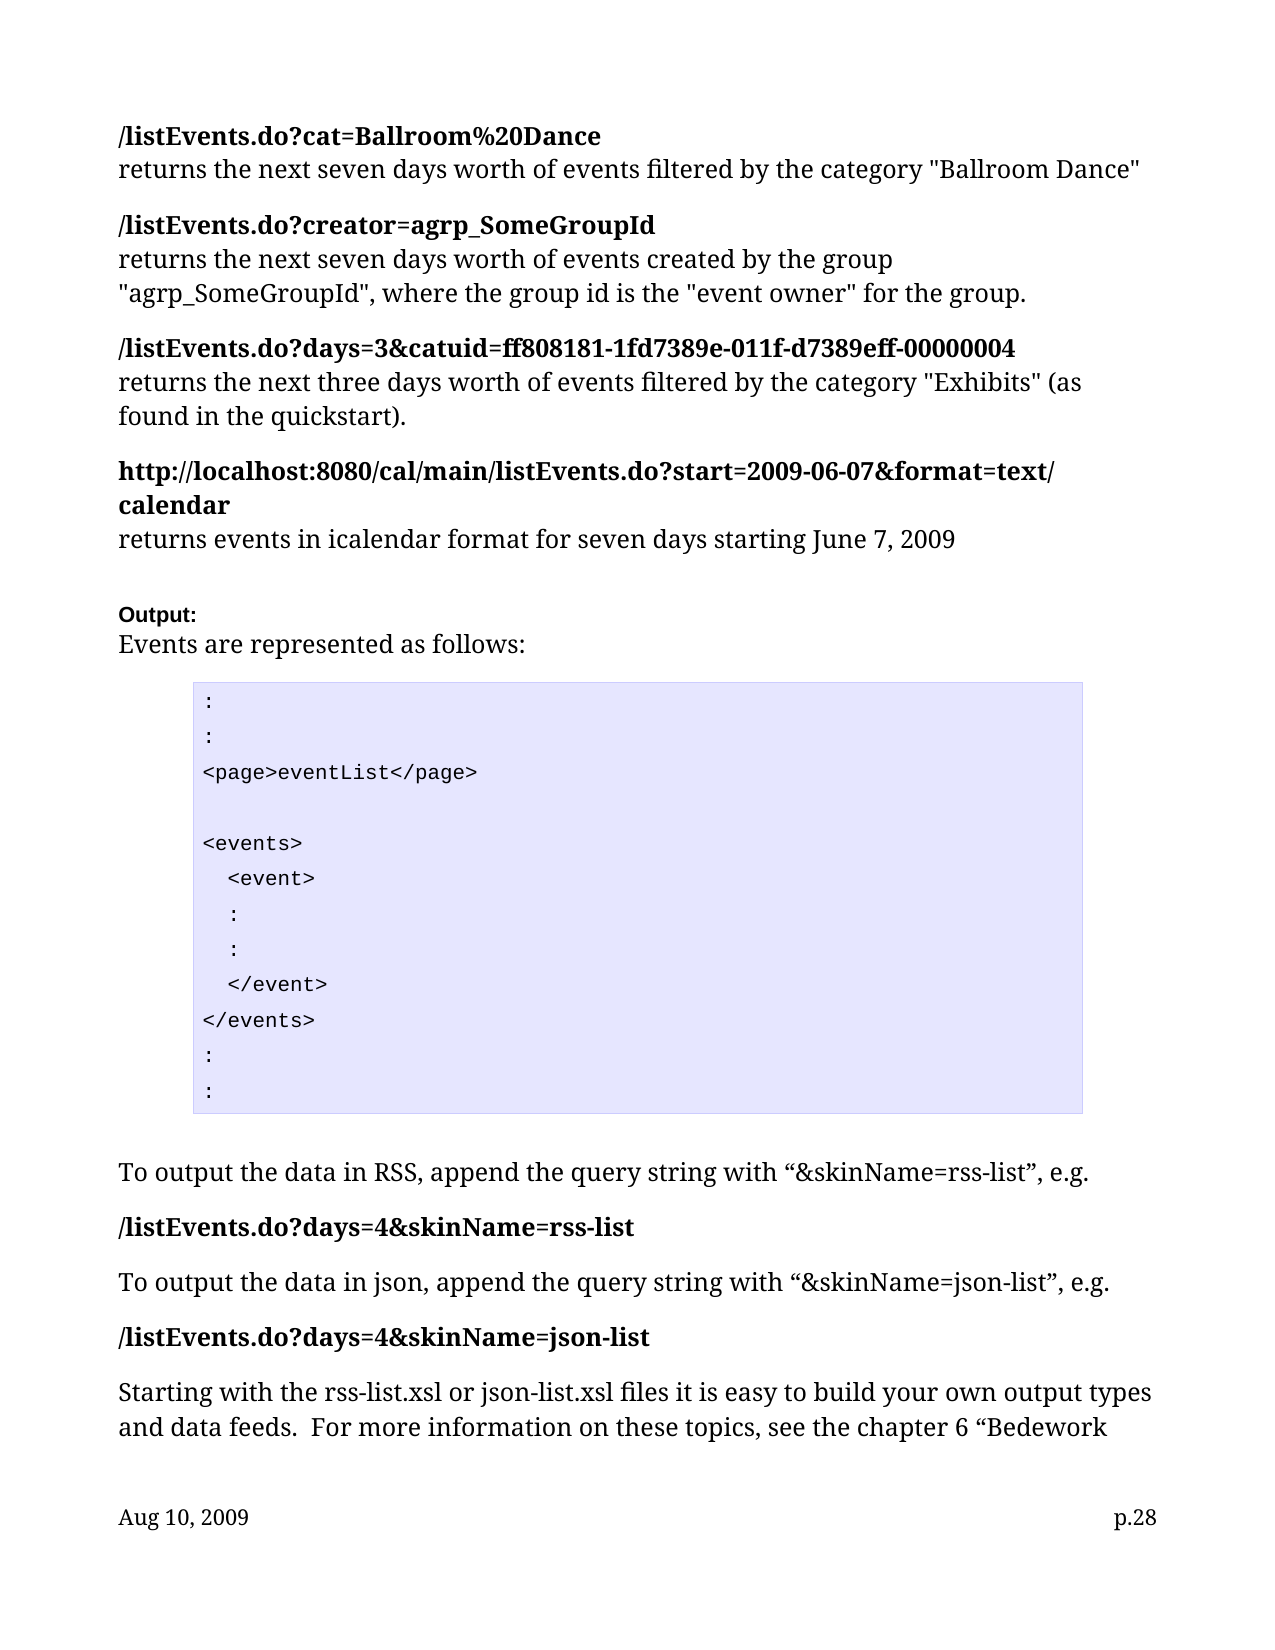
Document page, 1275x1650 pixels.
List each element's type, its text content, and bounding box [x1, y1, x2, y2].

text To output the data in RSS, append the query string with “&skinName=rss-list”, e.g. [118, 1155, 1157, 1189]
text http://localhost:8080/cal/main/listEvents.do?start=2009-06-07&format=text/calendar returns events in icalendar format for seven days starting June 7, 2009 [118, 454, 1157, 556]
text Starting with the rss-list.xsl or json-list.xsl files it is easy to build your own output types and data feeds. For more information on these topics, see the chapter 6 “Bedework [118, 1375, 1157, 1443]
text : [194, 683, 1082, 715]
text /listEvents.do?days=4&skinName=rss-list [118, 1210, 1157, 1244]
text : [194, 1072, 1082, 1113]
text : [194, 894, 1082, 927]
text <event> [194, 859, 1082, 892]
text /listEvents.do?days=3&catuid=ff808181-1fd7389e-011f-d7389eff-00000004 returns the next three days worth of events filtered by the category "Exhibits" (as found in the quickstart). [118, 331, 1157, 433]
text </events> [194, 1001, 1082, 1033]
text : [194, 1036, 1082, 1069]
text <page>eventList</page> [194, 753, 1082, 786]
text : [194, 930, 1082, 963]
text </event> [194, 965, 1082, 998]
text /listEvents.do?cat=Ballroom%20Dance returns the next seven days worth of events filtered by the category "Ballroom Dance" [118, 118, 1157, 186]
text To output the data in json, append the query string with “&skinName=json-list”, e.g. [118, 1265, 1157, 1299]
text Events are represented as follows: [118, 627, 1157, 661]
subtitle Output: [118, 602, 1157, 627]
text /listEvents.do?days=4&skinName=json-list [118, 1320, 1157, 1354]
text <events> [194, 824, 1082, 856]
text : [194, 717, 1082, 750]
text /listEvents.do?creator=agrp_SomeGroupId returns the next seven days worth of events created by the group "agrp_SomeGroupId", where the group id is the "event owner" for the group. [118, 207, 1157, 309]
